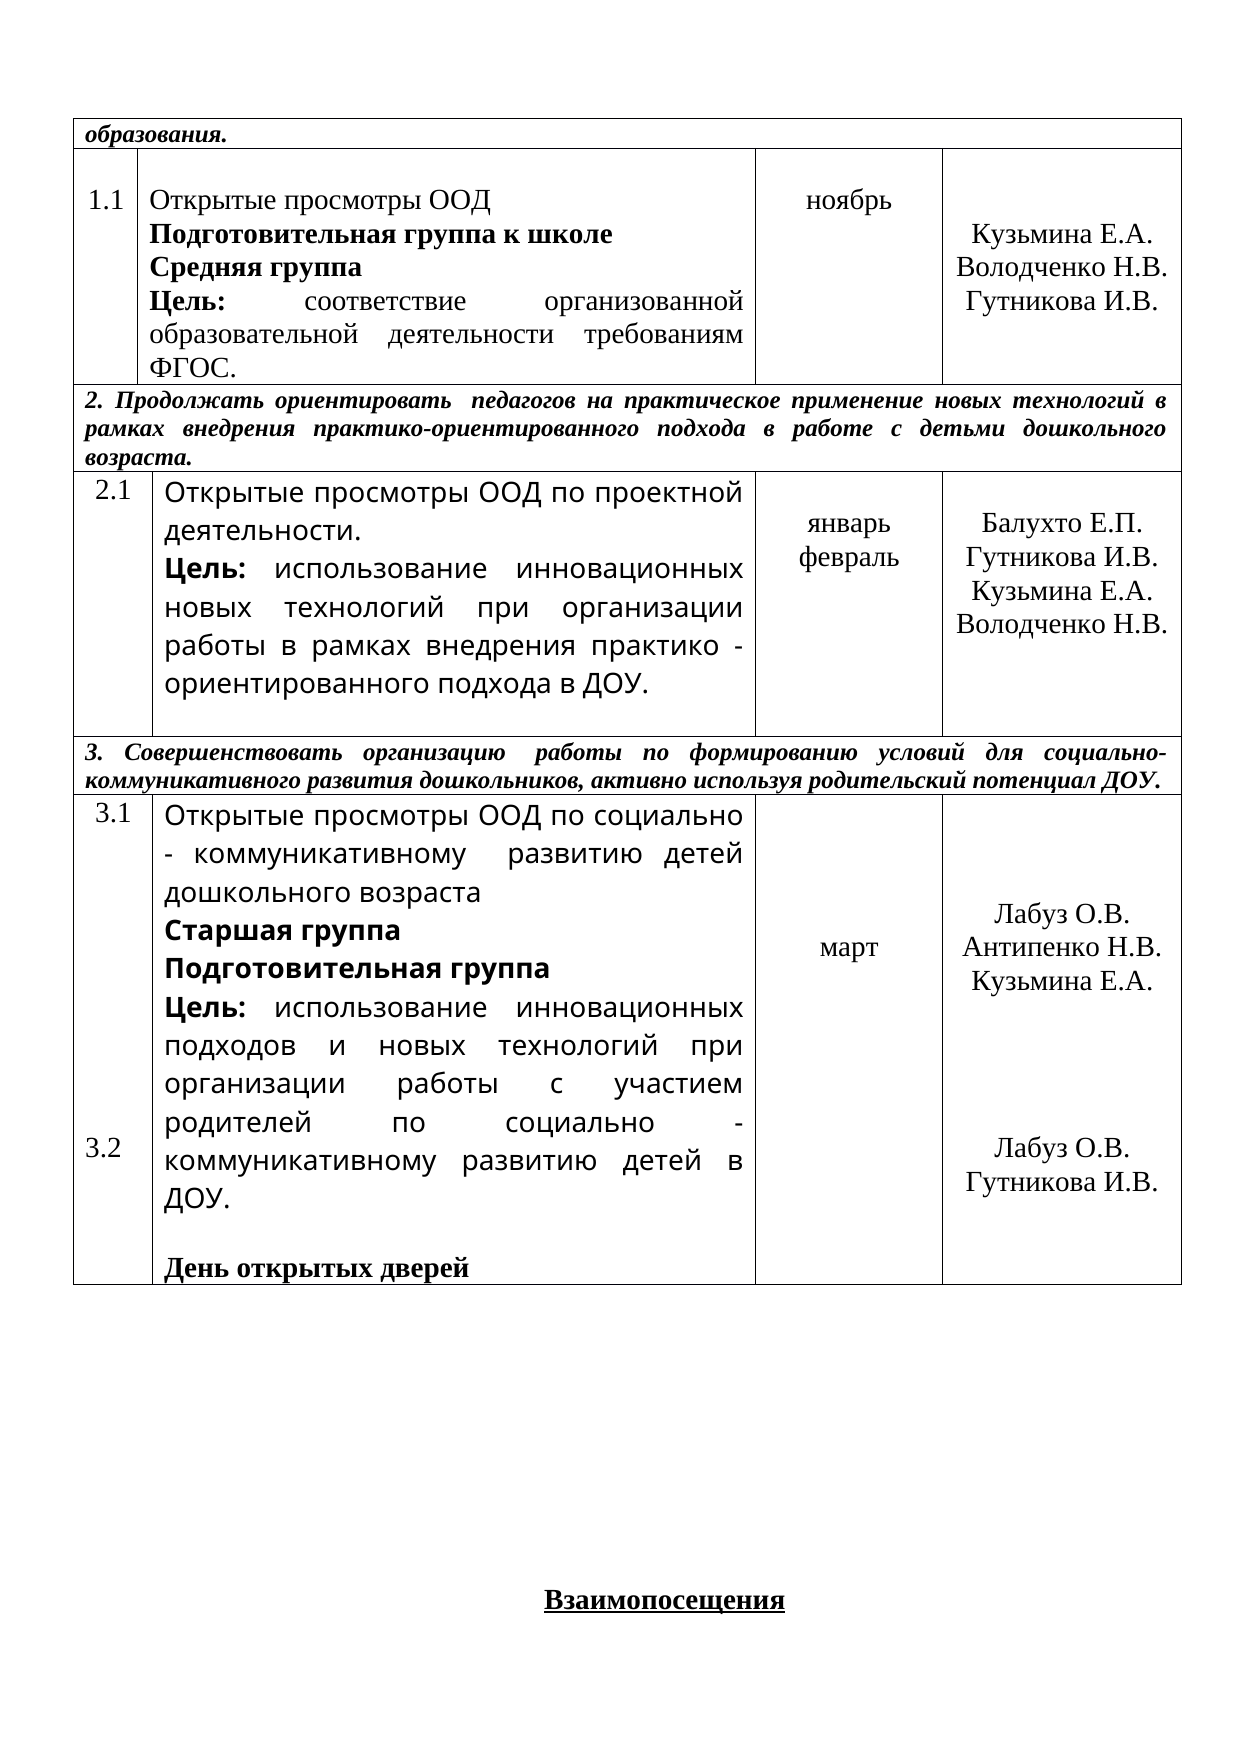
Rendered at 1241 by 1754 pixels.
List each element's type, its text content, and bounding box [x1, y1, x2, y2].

table_cell 1.1 [74, 149, 137, 384]
text Взаимопосещения [177, 1582, 1152, 1615]
table_cell Открытые просмотры ООД Подготовительная группа к школе Средняя группа Цель: соответствие организованной образовательной деятельности требованиям ФГОС. [138, 149, 755, 384]
table_cell ноябрь [756, 149, 942, 384]
table_cell Балухто Е.П. Гутникова И.В. Кузьмина Е.А. Володченко Н.В. [943, 472, 1181, 736]
table_cell Кузьмина Е.А. Володченко Н.В. Гутникова И.В. [943, 149, 1181, 384]
table_cell Открытые просмотры ООД по социально - коммуникативному развитию детей дошкольного возраста Старшая группа Подготовительная группа Цель: использование инновационных подходов и новых технологий при организации работы с участием родителей по социально - коммуникативному развитию детей в ДОУ. День открытых дверей [153, 795, 755, 1284]
table_cell март [756, 795, 942, 1284]
table_cell 2.1 [74, 472, 152, 736]
table_cell Лабуз О.В. Антипенко Н.В. Кузьмина Е.А. Лабуз О.В. Гутникова И.В. [943, 795, 1181, 1284]
table_cell 3.1 3.2 [74, 795, 152, 1284]
table_cell январь февраль [756, 472, 942, 736]
